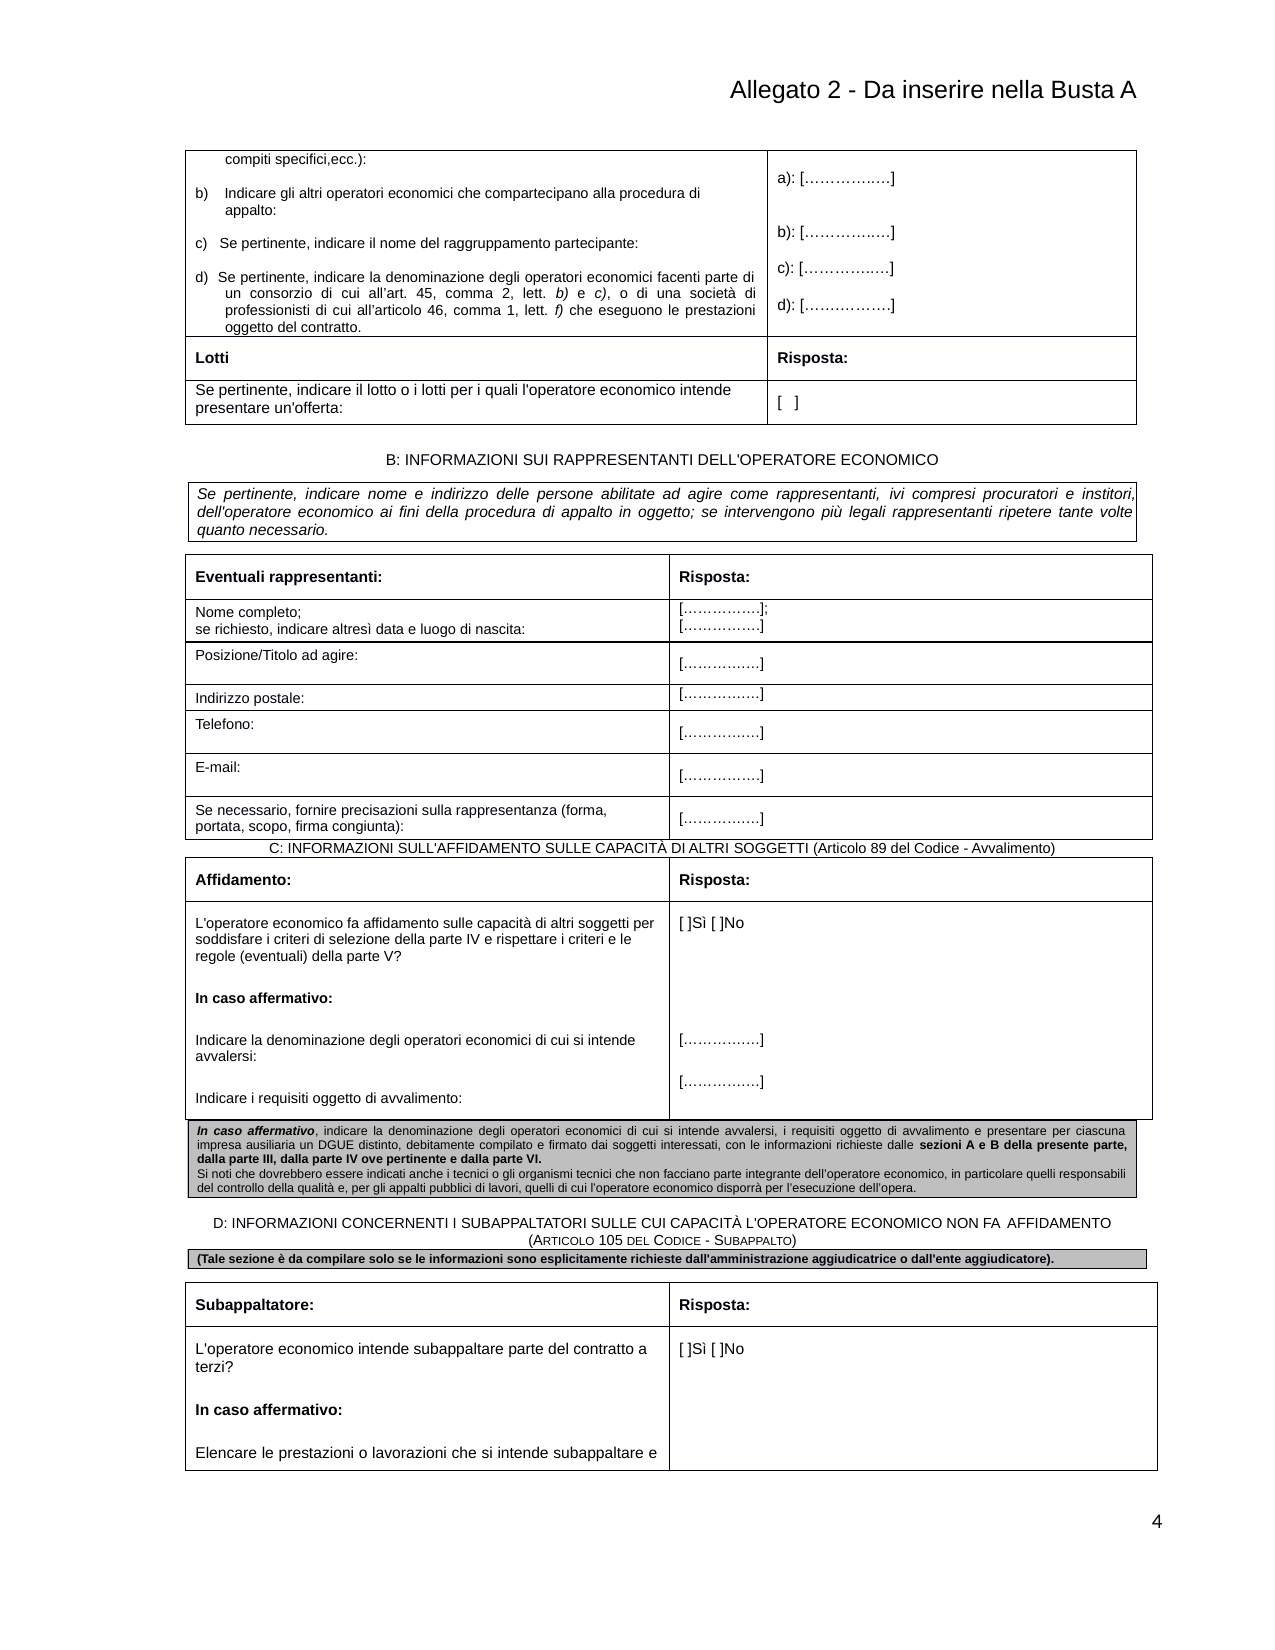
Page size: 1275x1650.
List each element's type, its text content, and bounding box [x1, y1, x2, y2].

table_cell [………….…] [670, 711, 1152, 753]
table_cell L'operatore economico intende subappaltare parte del contratto a terzi? In caso affermativo: Elencare le prestazioni o lavorazioni che si intende subappaltare e [186, 1327, 669, 1470]
table_cell […………….] [670, 754, 1152, 796]
table_cell Nome completo; se richiesto, indicare altresì data e luogo di nascita: [186, 600, 669, 641]
text In caso affermativo, indicare la denominazione degli operatori economici di cui si intende avvalersi, i requisiti oggetto di avvalimento e presentare per ciascuna impresa ausiliaria un DGUE distinto, debitamente compilato e firmato dai soggetti interessati, con le informazioni richieste dalle sezioni A e B della presente parte, dalla parte III, dalla parte IV ove pertinente e dalla parte VI. [189, 1121, 1136, 1163]
table_cell L'operatore economico fa affidamento sulle capacità di altri soggetti per soddisfare i criteri di selezione della parte IV e rispettare i criteri e le regole (eventuali) della parte V? In caso affermativo: Indicare la denominazione degli operatori economici di cui si intende avvalersi: Indicare i requisiti oggetto di avvalimento: [186, 902, 669, 1119]
table_cell [………….…] [670, 797, 1152, 839]
title D: Informazioni concernenti i subappaltatori sulle cui capacità l'operatore economico non fa affidamento (Articolo 105 del Codice - Subappalto) [187, 1215, 1137, 1249]
table_cell Lotti [186, 337, 767, 379]
table_header Risposta: [670, 555, 1152, 598]
title (Tale sezione è da compilare solo se le informazioni sono esplicitamente richieste dall'amministrazione aggiudicatrice o dall'ente aggiudicatore). [189, 1250, 1146, 1268]
table_cell Indirizzo postale: [186, 685, 669, 710]
table_header Risposta: [670, 858, 1152, 901]
title C: Informazioni sull'affidamento SULLE Capacità di altri soggetti (Articolo 89 del Codice - Avvalimento) [187, 840, 1137, 857]
table_cell Telefono: [186, 711, 669, 753]
table_cell E-mail: [186, 754, 669, 796]
table_header Subappaltatore: [186, 1283, 669, 1326]
table_cell Se pertinente, indicare il lotto o i lotti per i quali l'operatore economico intende presentare un'offerta: [186, 381, 767, 424]
text Se pertinente, indicare nome e indirizzo delle persone abilitate ad agire come rappresentanti, ivi compresi procuratori e institori, dell'operatore economico ai fini della procedura di appalto in oggetto; se intervengono più legali rappresentanti ripetere tante volte quanto necessario. [189, 483, 1136, 541]
table_cell [ ]Sì [ ]No [………….…] [………….…] [670, 902, 1152, 1119]
table_cell Se necessario, fornire precisazioni sulla rappresentanza (forma, portata, scopo, firma congiunta): [186, 797, 669, 839]
table_cell Posizione/Titolo ad agire: [186, 643, 669, 684]
table_cell a): […………..…] b): […………..…] c): […………..…] d): […….……….] [768, 151, 1136, 336]
title B: Informazioni sui rappresentanti dell'operatore economico [187, 451, 1137, 469]
table_header Risposta: [670, 1283, 1157, 1326]
table_cell […………….]; […………….] [670, 600, 1152, 641]
table_header Eventuali rappresentanti: [186, 555, 669, 598]
table_cell [………….…] [670, 685, 1152, 710]
table_cell [ ]Sì [ ]No [670, 1327, 1157, 1470]
table_cell compiti specifici,ecc.): b) Indicare gli altri operatori economici che compartecipano alla procedura di appalto: c) Se pertinente, indicare il nome del raggruppamento partecipante: d) Se pertinente, indicare la denominazione degli operatori economici facenti parte di un consorzio di cui all’art. 45, comma 2, lett. b) e c), o di una società di professionisti di cui all’articolo 46, comma 1, lett. f) che eseguono le prestazioni oggetto del contratto. [186, 151, 767, 336]
text Si noti che dovrebbero essere indicati anche i tecnici o gli organismi tecnici che non facciano parte integrante dell’operatore economico, in particolare quelli responsabili del controllo della qualità e, per gli appalti pubblici di lavori, quelli di cui l’operatore economico disporrà per l’esecuzione dell’opera. [189, 1163, 1136, 1197]
table_header Affidamento: [186, 858, 669, 901]
table_cell [………….…] [670, 643, 1152, 684]
table_cell Risposta: [768, 337, 1136, 379]
table_cell [ ] [768, 381, 1136, 424]
